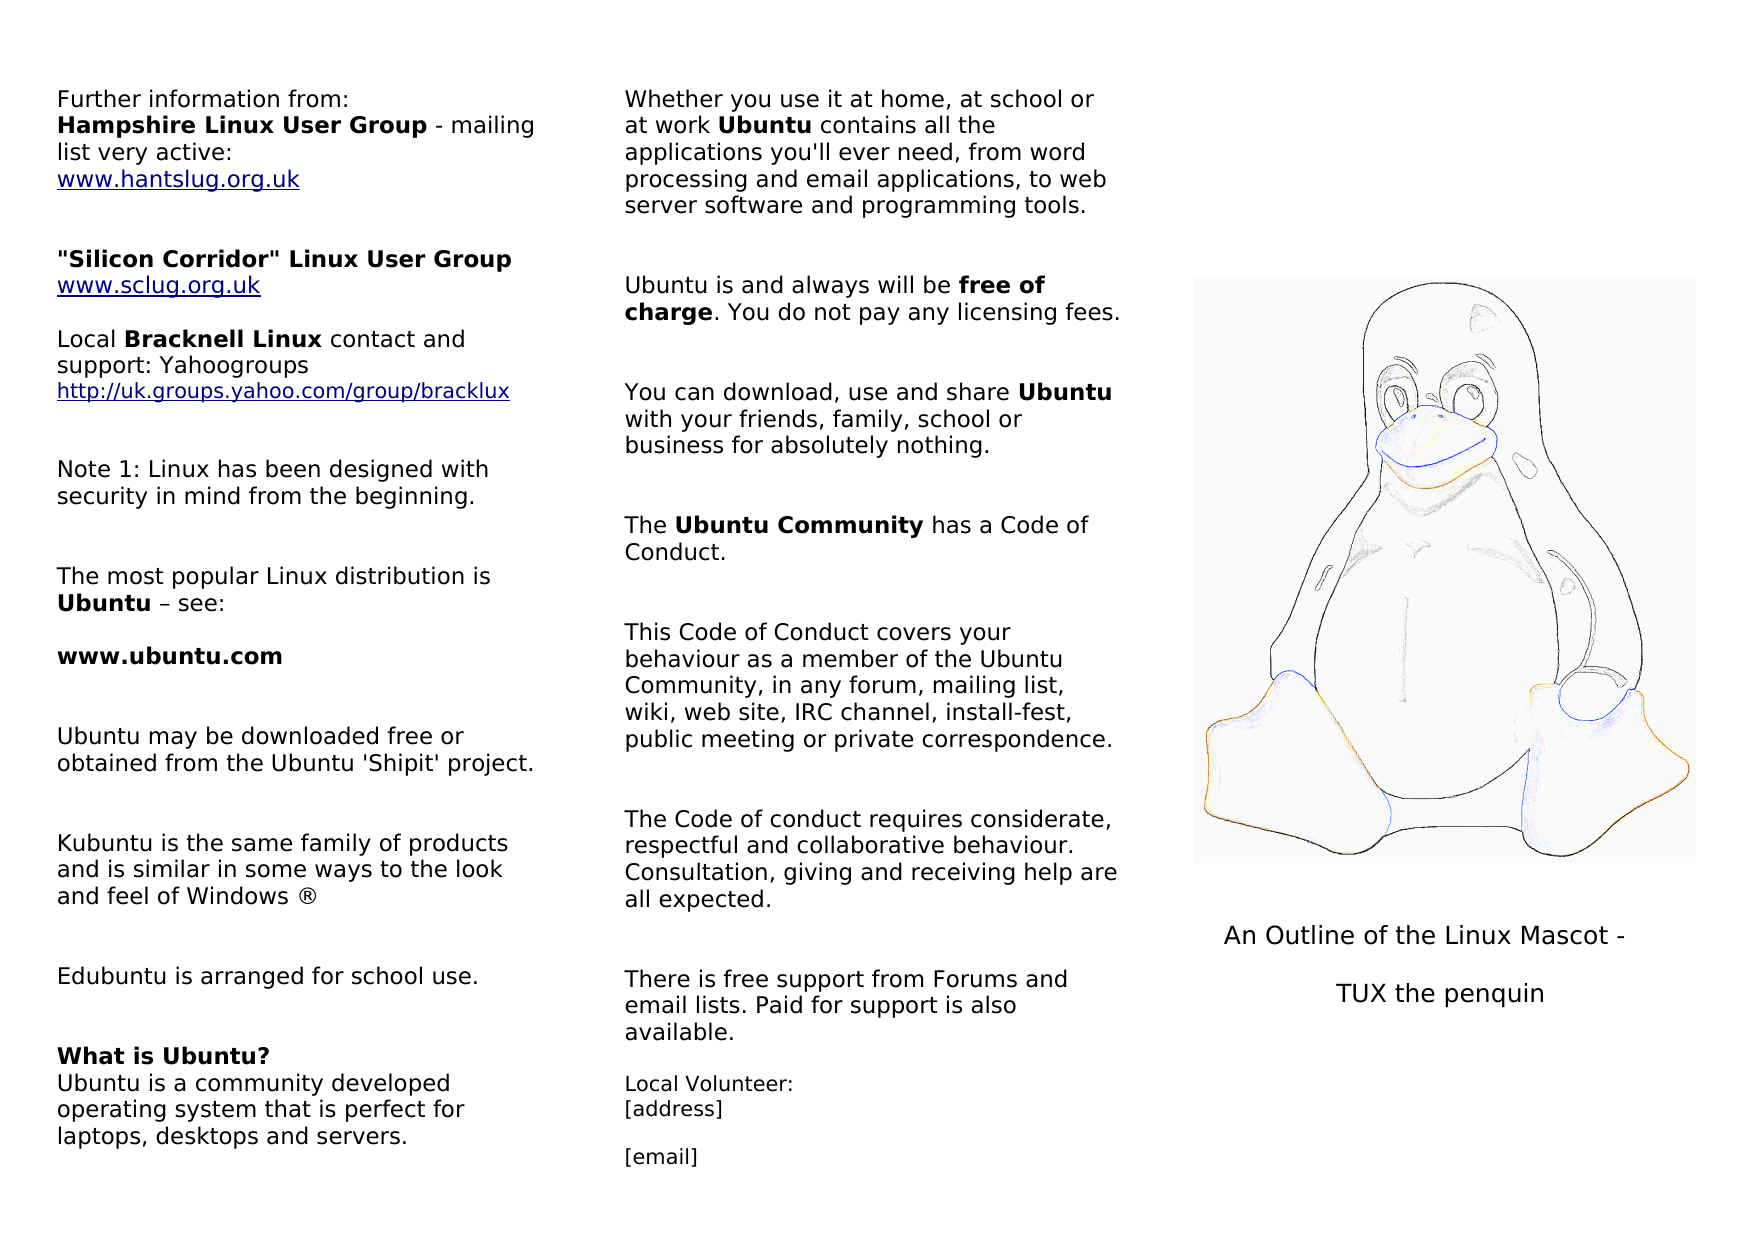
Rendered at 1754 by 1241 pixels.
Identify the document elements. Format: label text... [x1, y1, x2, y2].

text [address] [624, 1097, 1121, 1121]
text An Outline of the Linux Mascot - [1192, 921, 1689, 950]
text Ubuntu is a community developed operating system that is perfect for laptops, desktops and servers. [57, 1070, 553, 1150]
text Kubuntu is the same family of products and is similar in some ways to the look and feel of Windows ® [57, 830, 553, 910]
text The most popular Linux distribution is [57, 563, 553, 590]
text The Code of conduct requires considerate, respectful and collaborative behaviour. Consultation, giving and receiving help are all expected. [624, 806, 1121, 912]
text There is free support from Forums and email lists. Paid for support is also available. [624, 966, 1121, 1046]
text Note 1: Linux has been designed with security in mind from the beginning. [57, 457, 553, 510]
text Hampshire Linux User Group - mailing list very active: [57, 112, 553, 166]
text www.ubuntu.com [57, 643, 553, 670]
text Further information from: [57, 86, 553, 112]
text Local Bracknell Linux contact and support: Yahoogroups http://uk.groups.yahoo.com/group/bracklux [57, 326, 553, 403]
text You can download, use and share Ubuntu with your friends, family, school or business for absolutely nothing. [624, 379, 1121, 459]
text Ubuntu is and always will be free of charge. You do not pay any licensing fees. [624, 272, 1121, 326]
text [email] [624, 1145, 1121, 1169]
text Edubuntu is arranged for school use. [57, 963, 553, 990]
text The Ubuntu Community has a Code of Conduct. [624, 512, 1121, 566]
text Whether you use it at home, at school or at work Ubuntu contains all the applications you'll ever need, from word processing and email applications, to web server software and programming tools. [624, 86, 1121, 219]
text Local Volunteer: [624, 1072, 1121, 1097]
text "Silicon Corridor" Linux User Group [57, 246, 553, 272]
picture [1193, 277, 1697, 863]
text This Code of Conduct covers your behaviour as a member of the Ubuntu Community, in any forum, mailing list, wiki, web site, IRC channel, install-fest, public meeting or private correspondence. [624, 619, 1121, 752]
text Ubuntu – see: [57, 590, 553, 617]
text TUX the penquin [1192, 979, 1689, 1008]
text What is Ubuntu? [57, 1043, 553, 1070]
text www.hantslug.org.uk [57, 166, 553, 192]
text www.sclug.org.uk [57, 272, 553, 299]
text Ubuntu may be downloaded free or obtained from the Ubuntu 'Shipit' project. [57, 723, 553, 777]
